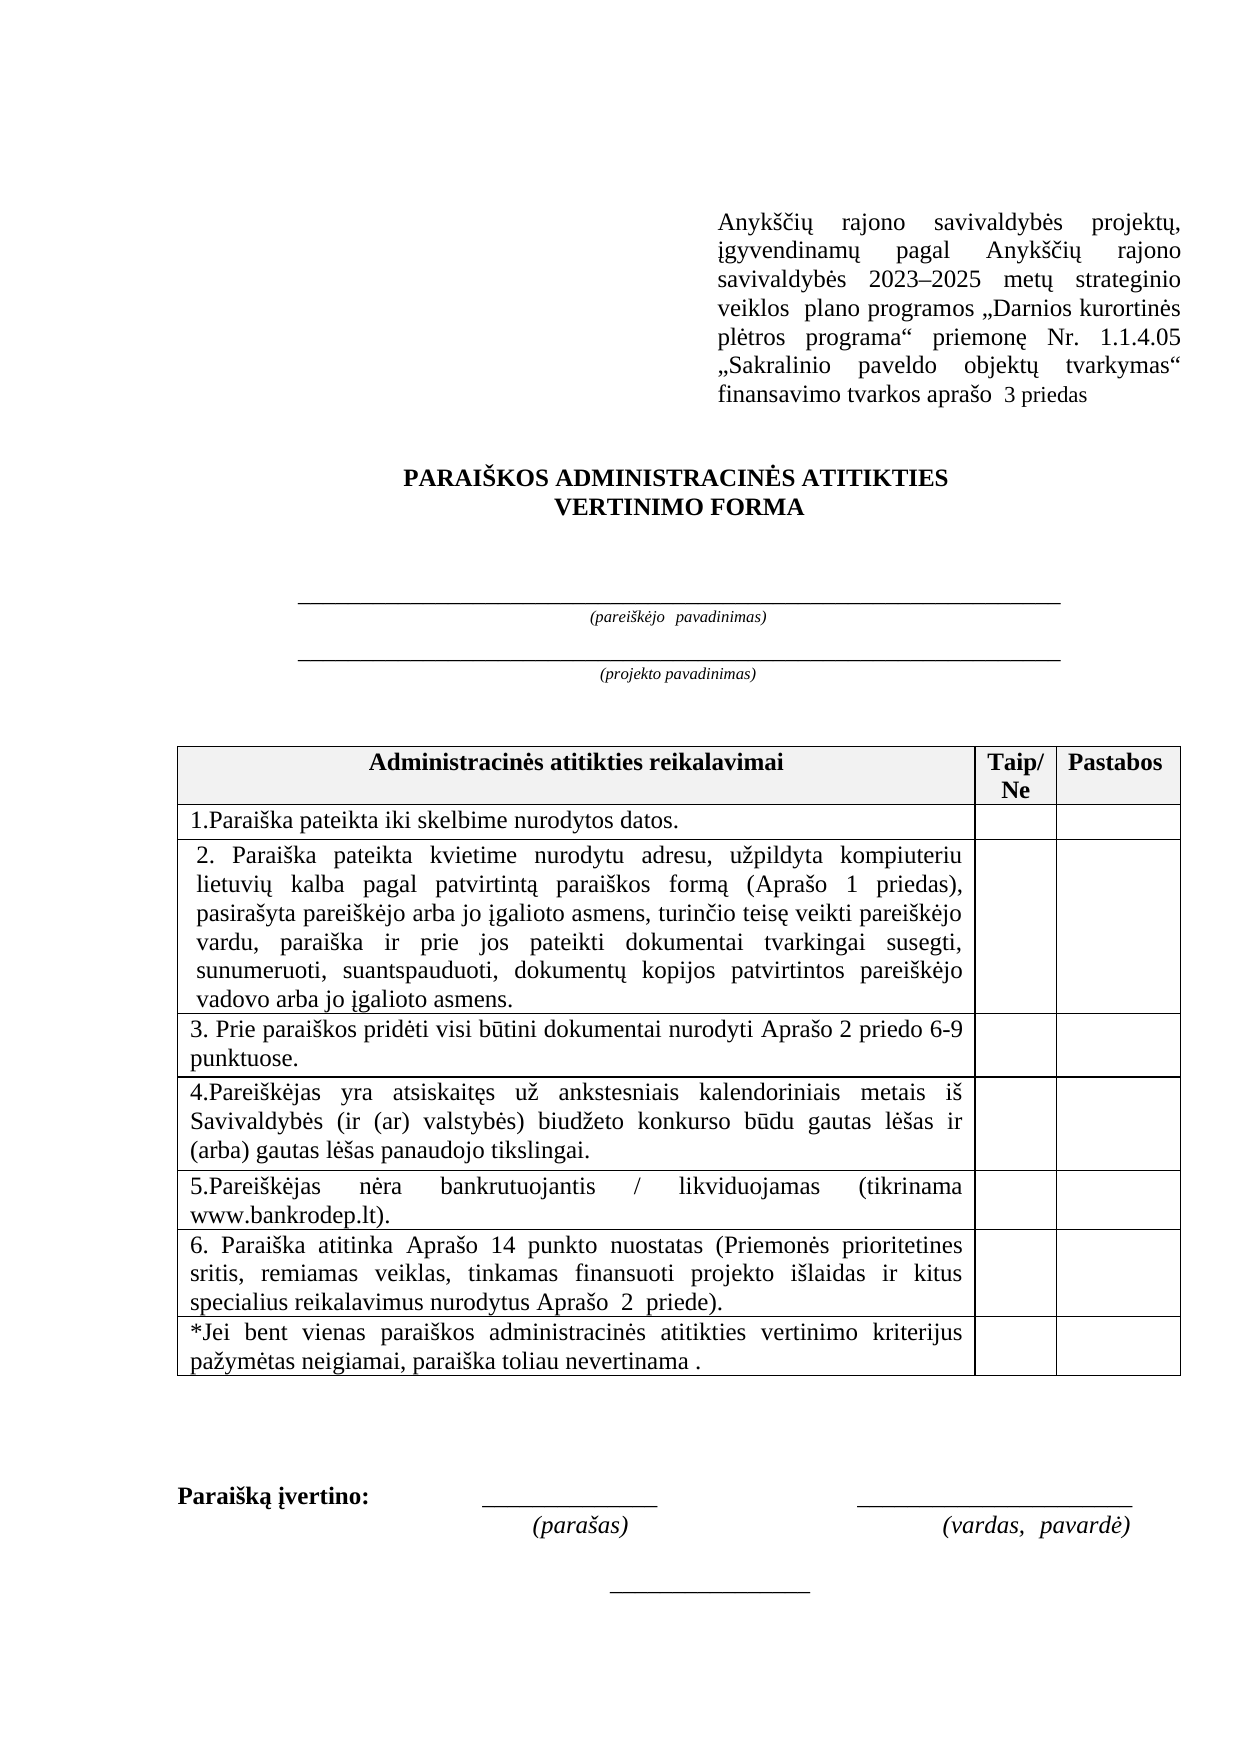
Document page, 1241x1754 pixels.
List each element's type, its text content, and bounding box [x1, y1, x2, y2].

text PARAIŠKOS ADMINISTRACINĖS ATITIKTIES [177, 463, 1181, 492]
table_header Taip/ Ne [976, 747, 1056, 804]
text Anykščių rajono savivaldybės projektų, įgyvendinamų pagal Anykščių rajono savivaldybės 2023–2025 metų strateginio veiklos plano programos „Darnios kurortinės plėtros programa“ priemonę Nr. 1.1.4.05 „Sakralinio paveldo objektų tvarkymas“ finansavimo tvarkos aprašo 3 priedas [717, 207, 1181, 408]
text (pareiškėjo pavadinimas) [177, 607, 1181, 636]
table_cell [1057, 1317, 1180, 1374]
table_cell [976, 1171, 1056, 1229]
table_cell [976, 1078, 1056, 1170]
table_cell 1.Paraiška pateikta iki skelbime nurodytos datos. [178, 805, 974, 839]
text ________________ [177, 1567, 1181, 1596]
table_cell [976, 1230, 1056, 1316]
table_cell [976, 1317, 1056, 1374]
table_cell [1057, 1014, 1180, 1076]
text (projekto pavadinimas) [177, 664, 1181, 693]
table_cell [976, 805, 1056, 839]
table_cell [976, 1014, 1056, 1076]
table_cell 3. Prie paraiškos pridėti visi būtini dokumentai nurodyti Aprašo 2 priedo 6-9 punktuose. [178, 1014, 974, 1076]
table_cell [1057, 840, 1180, 1013]
table_header Pastabos [1057, 747, 1180, 804]
text (parašas) (vardas, pavardė) [177, 1510, 1181, 1539]
table_cell *Jei bent vienas paraiškos administracinės atitikties vertinimo kriterijus pažymėtas neigiamai, paraiška toliau nevertinama . [178, 1317, 974, 1374]
table_cell 2. Paraiška pateikta kvietime nurodytu adresu, užpildyta kompiuteriu lietuvių kalba pagal patvirtintą paraiškos formą (Aprašo 1 priedas), pasirašyta pareiškėjo arba jo įgalioto asmens, turinčio teisę veikti pareiškėjo vardu, paraiška ir prie jos pateikti dokumentai tvarkingai susegti, sunumeruoti, suantspauduoti, dokumentų kopijos patvirtintos pareiškėjo vadovo arba jo įgalioto asmens. [178, 840, 974, 1013]
table_cell [1057, 1230, 1180, 1316]
text VERTINIMO FORMA [177, 492, 1181, 521]
table_cell 6. Paraiška atitinka Aprašo 14 punkto nuostatas (Priemonės prioritetines sritis, remiamas veiklas, tinkamas finansuoti projekto išlaidas ir kitus specialius reikalavimus nurodytus Aprašo 2 priede). [178, 1230, 974, 1316]
text _____________________________________________________________ [177, 636, 1181, 664]
text Paraišką įvertino: ______________ ______________________ [177, 1481, 1181, 1510]
table_cell 4.Pareiškėjas yra atsiskaitęs už ankstesniais kalendoriniais metais iš Savivaldybės (ir (ar) valstybės) biudžeto konkurso būdu gautas lėšas ir (arba) gautas lėšas panaudojo tikslingai. [178, 1078, 974, 1170]
table_cell [1057, 1171, 1180, 1229]
table_header Administracinės atitikties reikalavimai [178, 747, 974, 804]
text _____________________________________________________________ [177, 578, 1181, 607]
table_cell [976, 840, 1056, 1013]
table_cell [1057, 805, 1180, 839]
table_cell [1057, 1078, 1180, 1170]
table_cell 5.Pareiškėjas nėra bankrutuojantis / likviduojamas (tikrinama www.bankrodep.lt). [178, 1171, 974, 1229]
